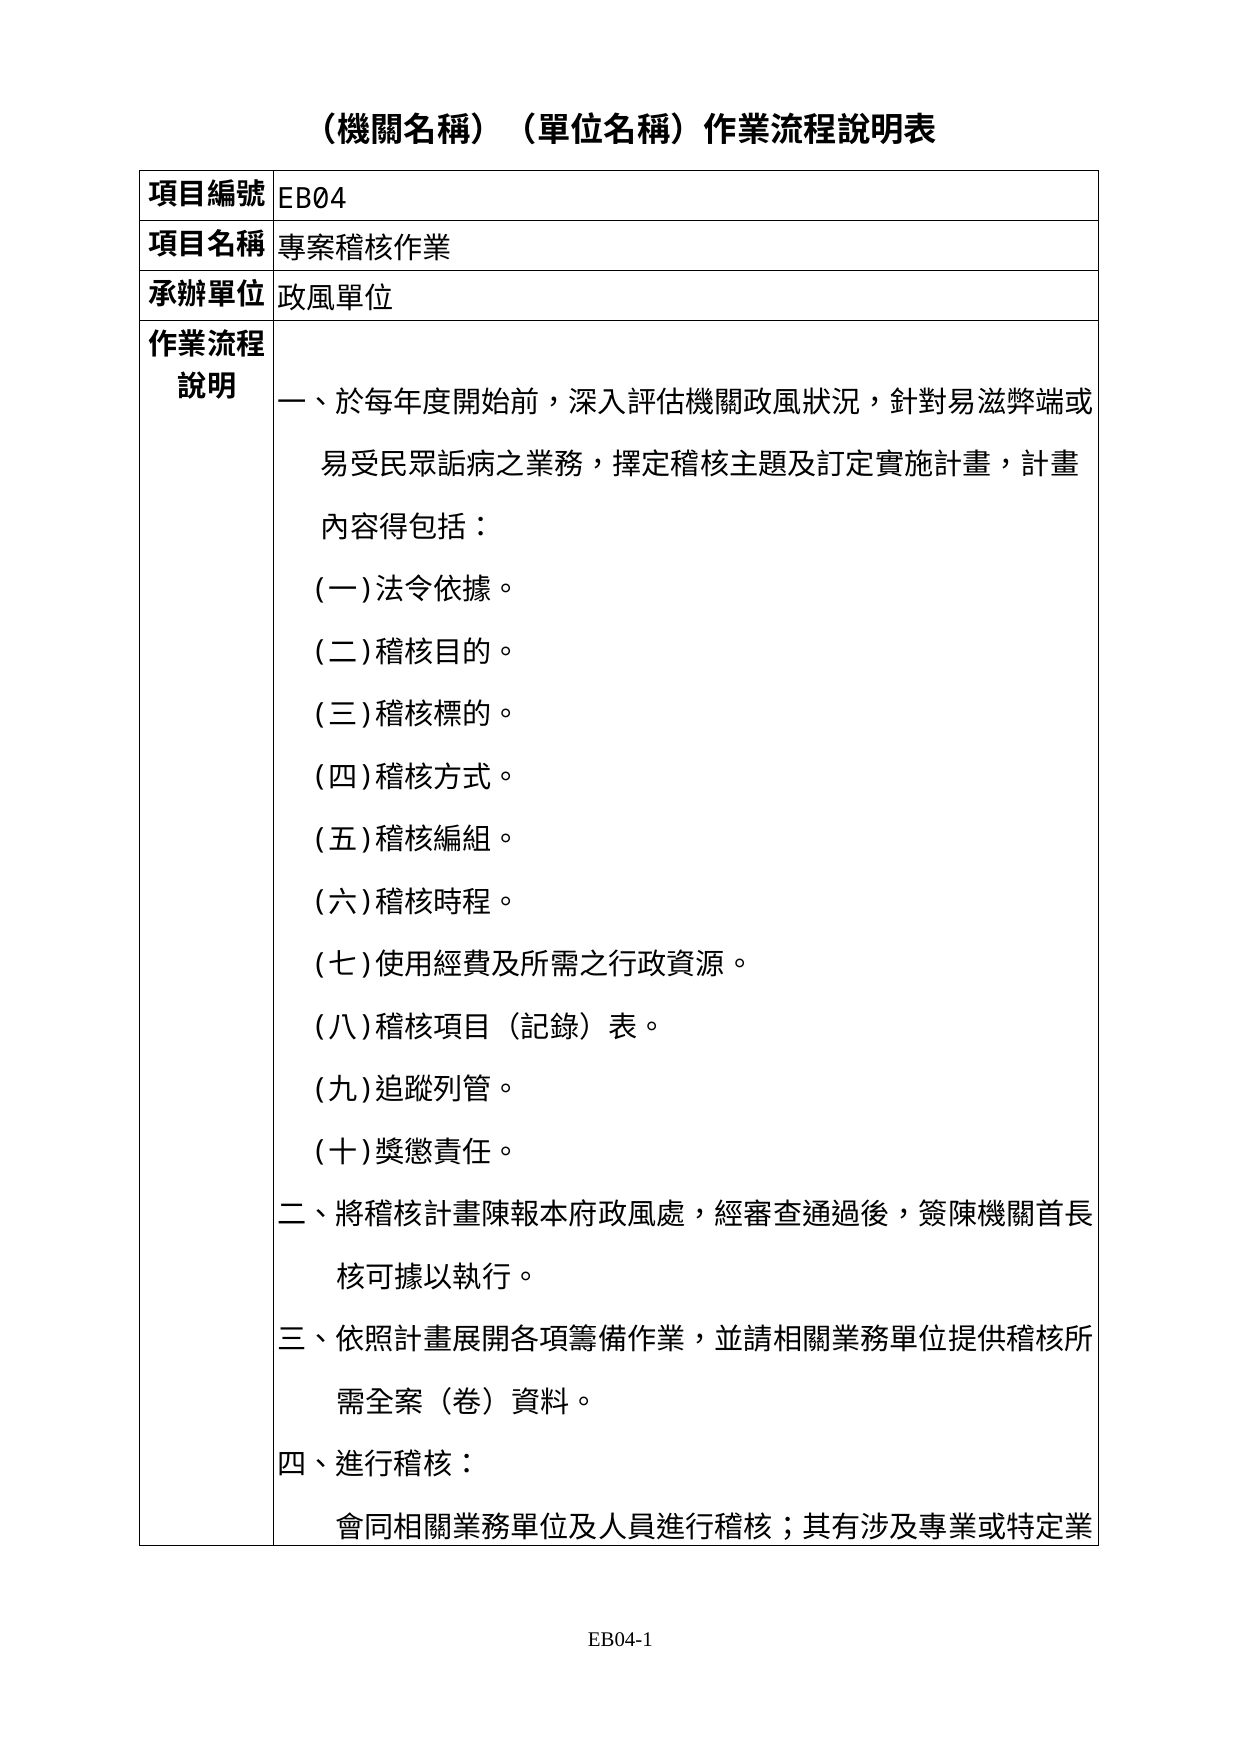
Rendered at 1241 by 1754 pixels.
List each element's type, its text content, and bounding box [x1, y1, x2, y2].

table_cell 專案稽核作業 [274, 221, 1098, 270]
table_cell 一、於每年度開始前，深入評估機關政風狀況，針對易滋弊端或易受民眾詬病之業務，擇定稽核主題及訂定實施計畫，計畫內容得包括： (一)法令依據。 (二)稽核目的。 (三)稽核標的。 (四)稽核方式。 (五)稽核編組。 (六)稽核時程。 (七)使用經費及所需之行政資源。 (八)稽核項目（記錄）表。 (九)追蹤列管。 (十)獎懲責任。 二、將稽核計畫陳報本府政風處，經審查通過後，簽陳機關首長核可據以執行。 三、依照計畫展開各項籌備作業，並請相關業務單位提供稽核所需全案（卷）資料。 四、進行稽核： 會同相關業務單位及人員進行稽核；其有涉及專業或特定業 [274, 321, 1098, 1545]
text （機關名稱）（單位名稱）作業流程說明表 [118, 108, 1122, 149]
table_cell 項目名稱 [140, 221, 273, 270]
table_header EB04 [274, 171, 1098, 220]
table_cell 作業流程說明 [140, 321, 273, 1545]
table_cell 承辦單位 [140, 271, 273, 320]
table_header 項目編號 [140, 171, 273, 220]
table_cell 政風單位 [274, 271, 1098, 320]
